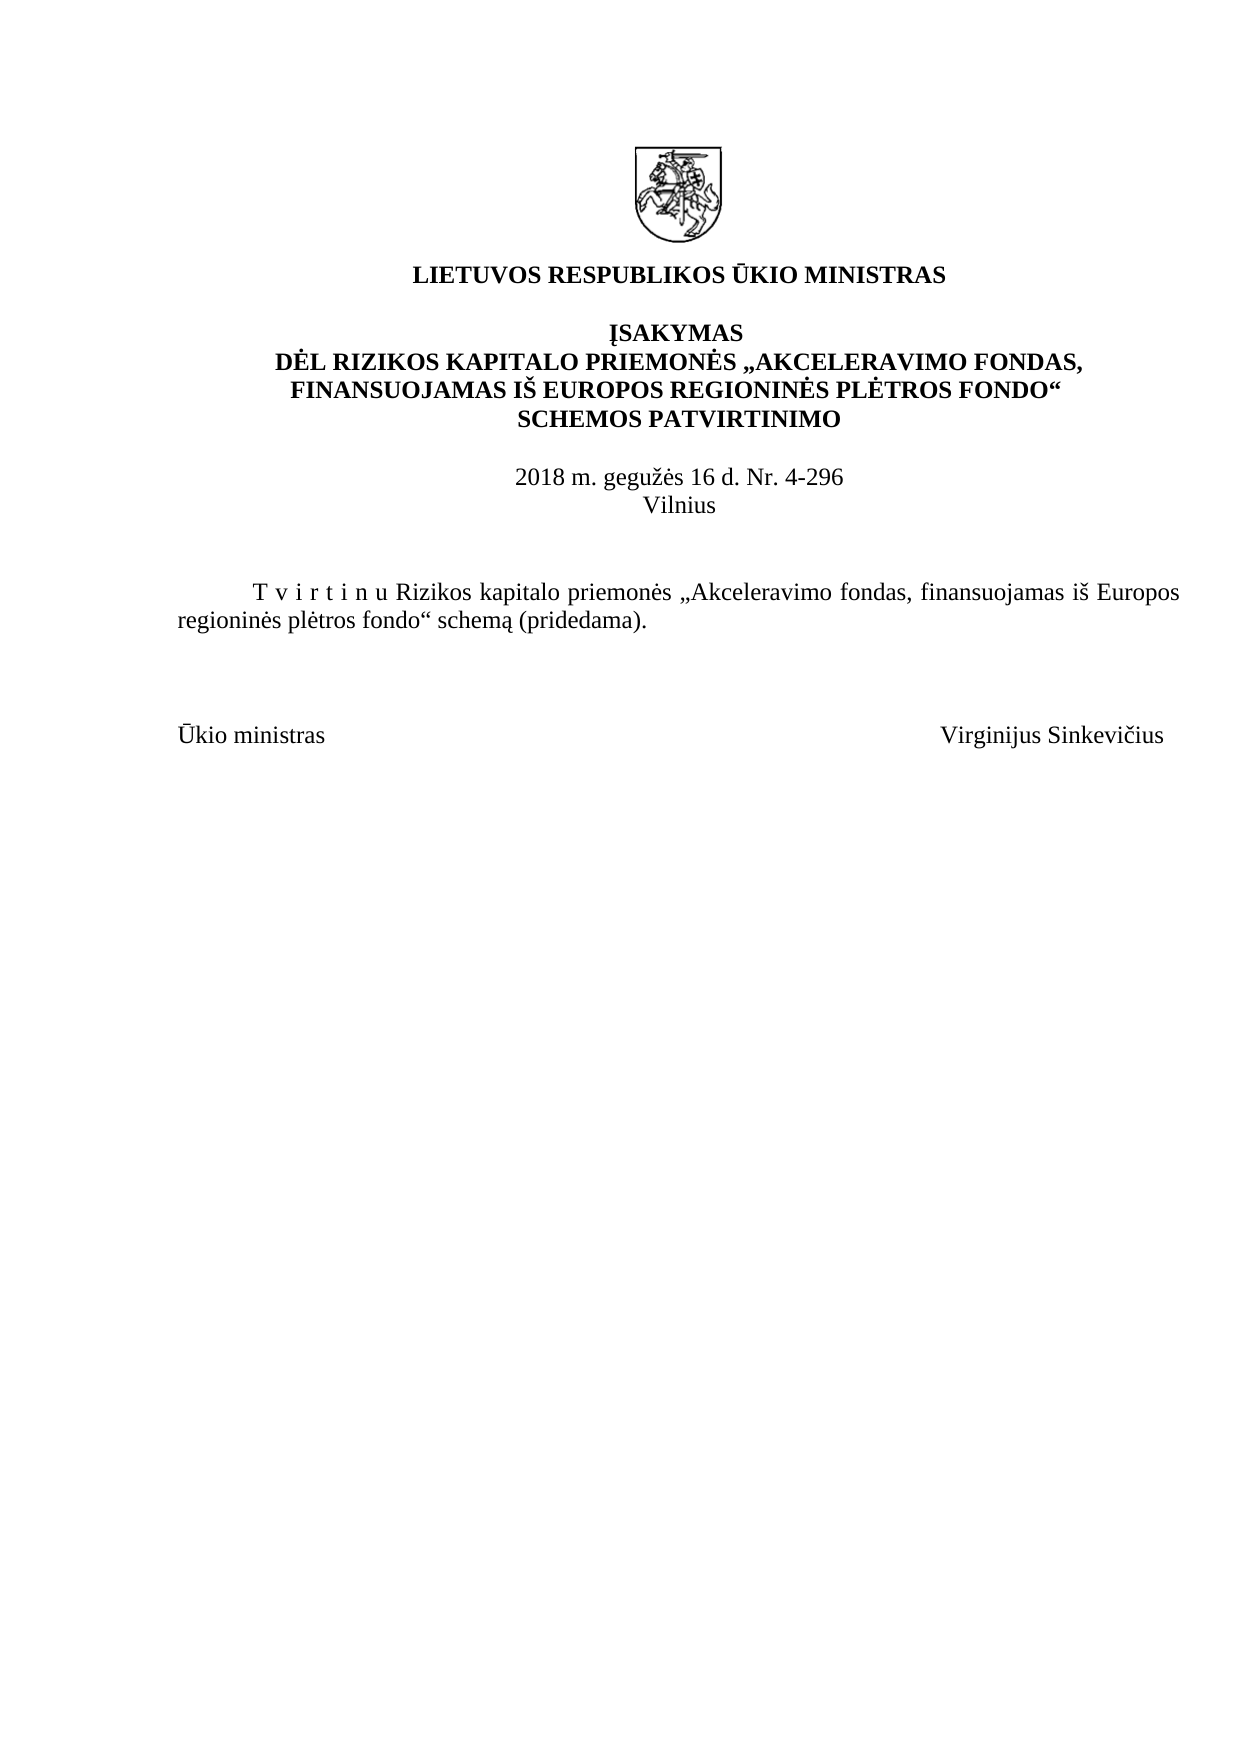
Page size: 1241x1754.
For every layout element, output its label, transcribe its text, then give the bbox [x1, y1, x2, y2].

text 2018 m. gegužės 16 d. Nr. 4-296 [177, 462, 1181, 491]
text Vilnius [177, 491, 1181, 519]
text schemos patvirtinimo [177, 404, 1181, 433]
text T v i r t i n u Rizikos kapitalo priemonės „Akceleravimo fondas, finansuojamas iš Europos regioninės plėtros fondo“ schemą (pridedama). [177, 577, 1181, 634]
text Ūkio ministras Virginijus Sinkevičius [177, 721, 1181, 749]
text DĖL RIZIKOS KAPITALO PRIEMONĖS „AKCELERAVIMO FONDAS, FINANSUOJAMAS IŠ EUROPOS REGIONINĖS PLĖTROS FONDO“ [177, 347, 1181, 404]
text įsakymas [177, 318, 1181, 347]
text LIETUVOS RESPUBLIKOS ŪKIO MINISTRAS [177, 261, 1181, 289]
